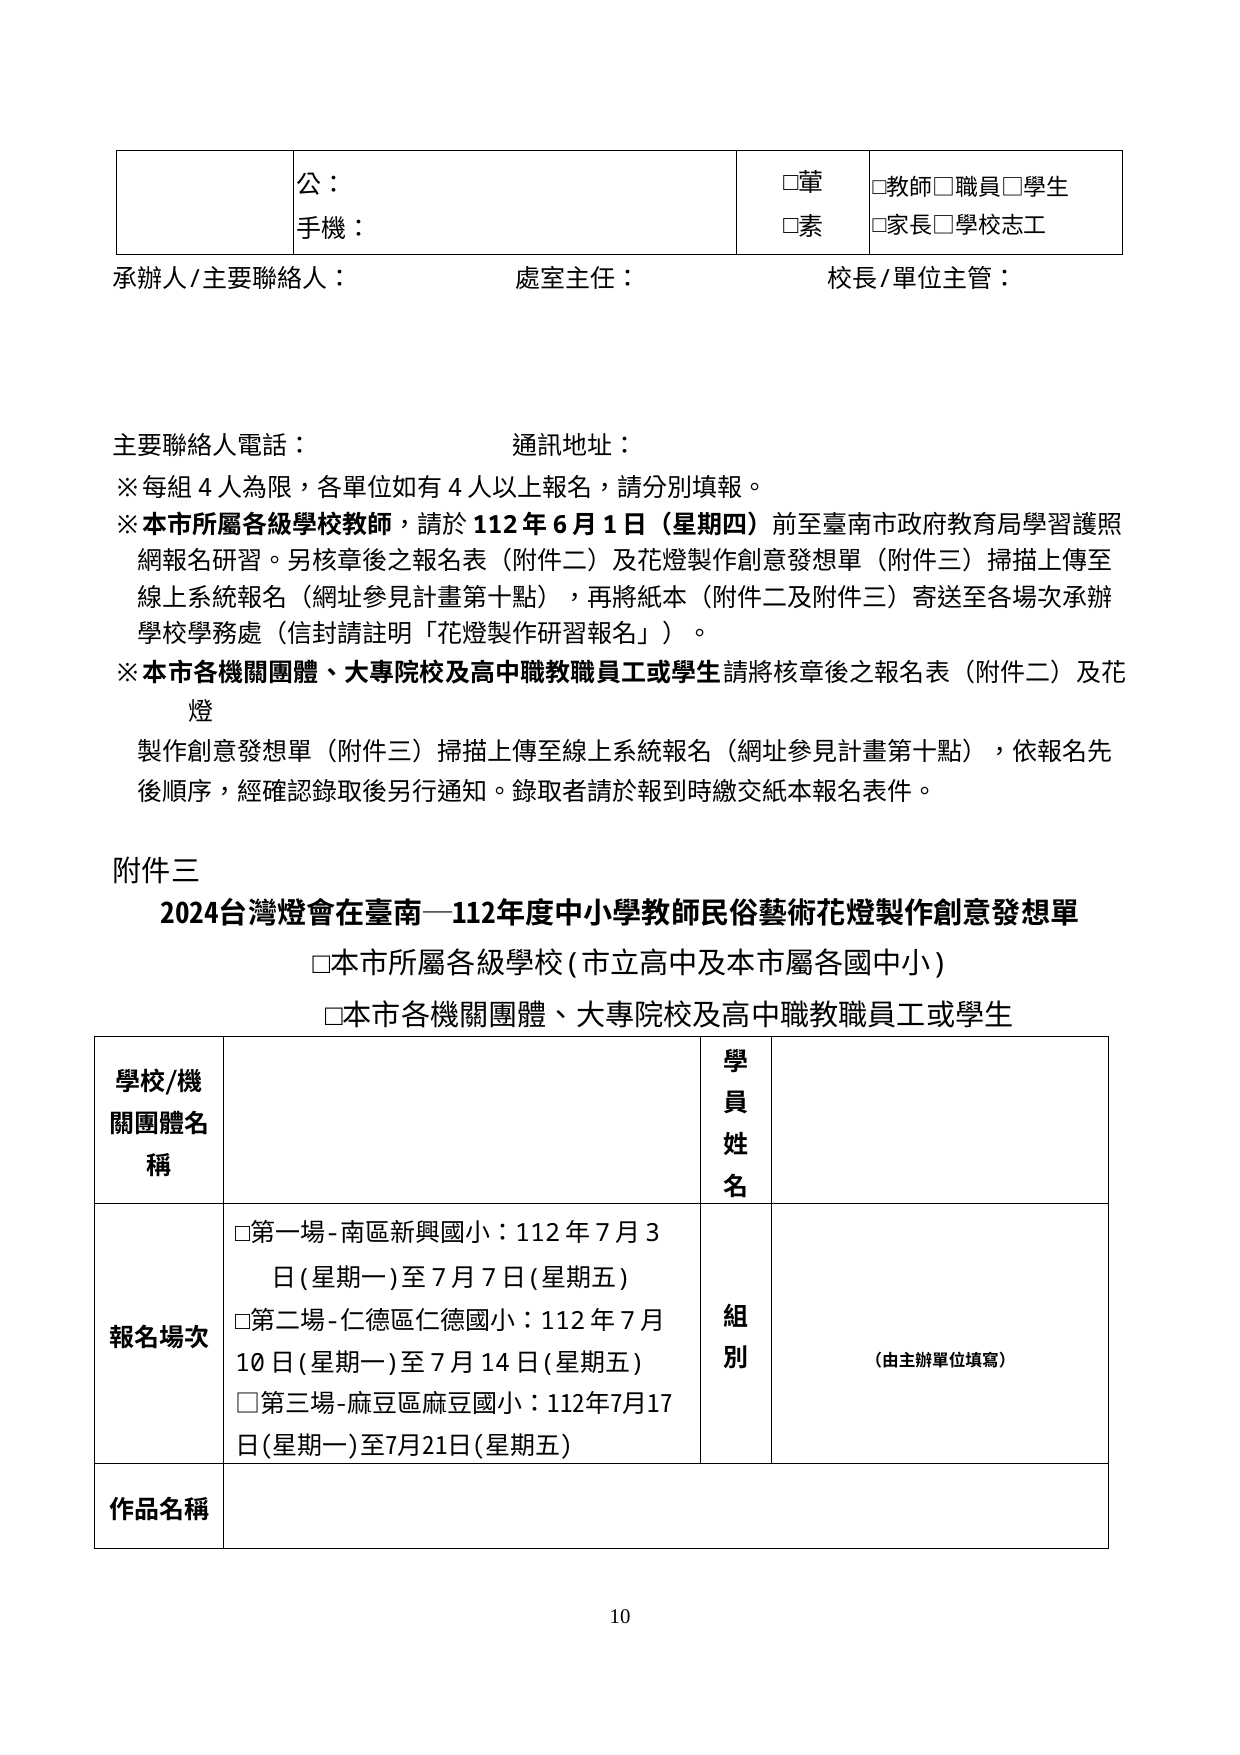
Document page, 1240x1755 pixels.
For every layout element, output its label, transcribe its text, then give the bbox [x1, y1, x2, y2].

table_header 學校/機關團體名稱 [95, 1037, 223, 1203]
text □本市所屬各級學校(市立高中及本市屬各國中小) [312, 931, 1077, 983]
table_cell 作品名稱 [95, 1464, 223, 1547]
table_cell □教師□職員□學生 □家長□學校志工 [870, 151, 1122, 253]
table_header 學員姓名 [701, 1037, 771, 1203]
table_cell 報名場次 [95, 1204, 223, 1463]
text 附件三 [112, 847, 1127, 890]
table_header [772, 1037, 1108, 1203]
table_cell 組別 [701, 1204, 771, 1463]
text 製作創意發想單（附件三）掃描上傳至線上系統報名（網址參見計畫第十點），依報名先 [137, 729, 1127, 768]
text 承辦人/主要聯絡人： 處室主任： 校長/單位主管： [112, 254, 1127, 296]
table_cell □第一場-南區新興國小：112年7月3日(星期一)至7月7日(星期五) □第二場-仁德區仁德國小：112年7月10日(星期一)至7月14日(星期五) □第三場-麻豆區麻豆國小：112年7月17日(星期一)至7月21日(星期五) [224, 1204, 700, 1463]
text ※每組4人為限，各單位如有4人以上報名，請分別填報。 [112, 463, 1127, 504]
text 主要聯絡人電話： 通訊地址： [112, 421, 1127, 463]
text ※本市各機關團體、大專院校及高中職教職員工或學生請將核章後之報名表（附件二）及花燈 [112, 649, 1127, 729]
text 後順序，經確認錄取後另行通知。錄取者請於報到時繳交紙本報名表件。 [137, 768, 1127, 808]
table_cell [224, 1464, 1108, 1547]
table_cell （由主辦單位填寫） [772, 1204, 1108, 1463]
table_header [224, 1037, 700, 1203]
text ※本市所屬各級學校教師，請於112年6月1日（星期四）前至臺南市政府教育局學習護照網報名研習。另核章後之報名表（附件二）及花燈製作創意發想單（附件三）掃描上傳至線上系統報名（網址參見計畫第十點），再將紙本（附件二及附件三）寄送至各場次承辦學校學務處（信封請註明「花燈製作研習報名」）。 [112, 504, 1127, 649]
text □本市各機關團體、大專院校及高中職教職員工或學生 [237, 983, 1077, 1036]
table_cell [117, 151, 293, 253]
text 2024台灣燈會在臺南─112年度中小學教師民俗藝術花燈製作創意發想單 [112, 890, 1127, 931]
table_cell 公： 手機： [294, 151, 736, 253]
table_cell □葷 □素 [737, 151, 869, 253]
